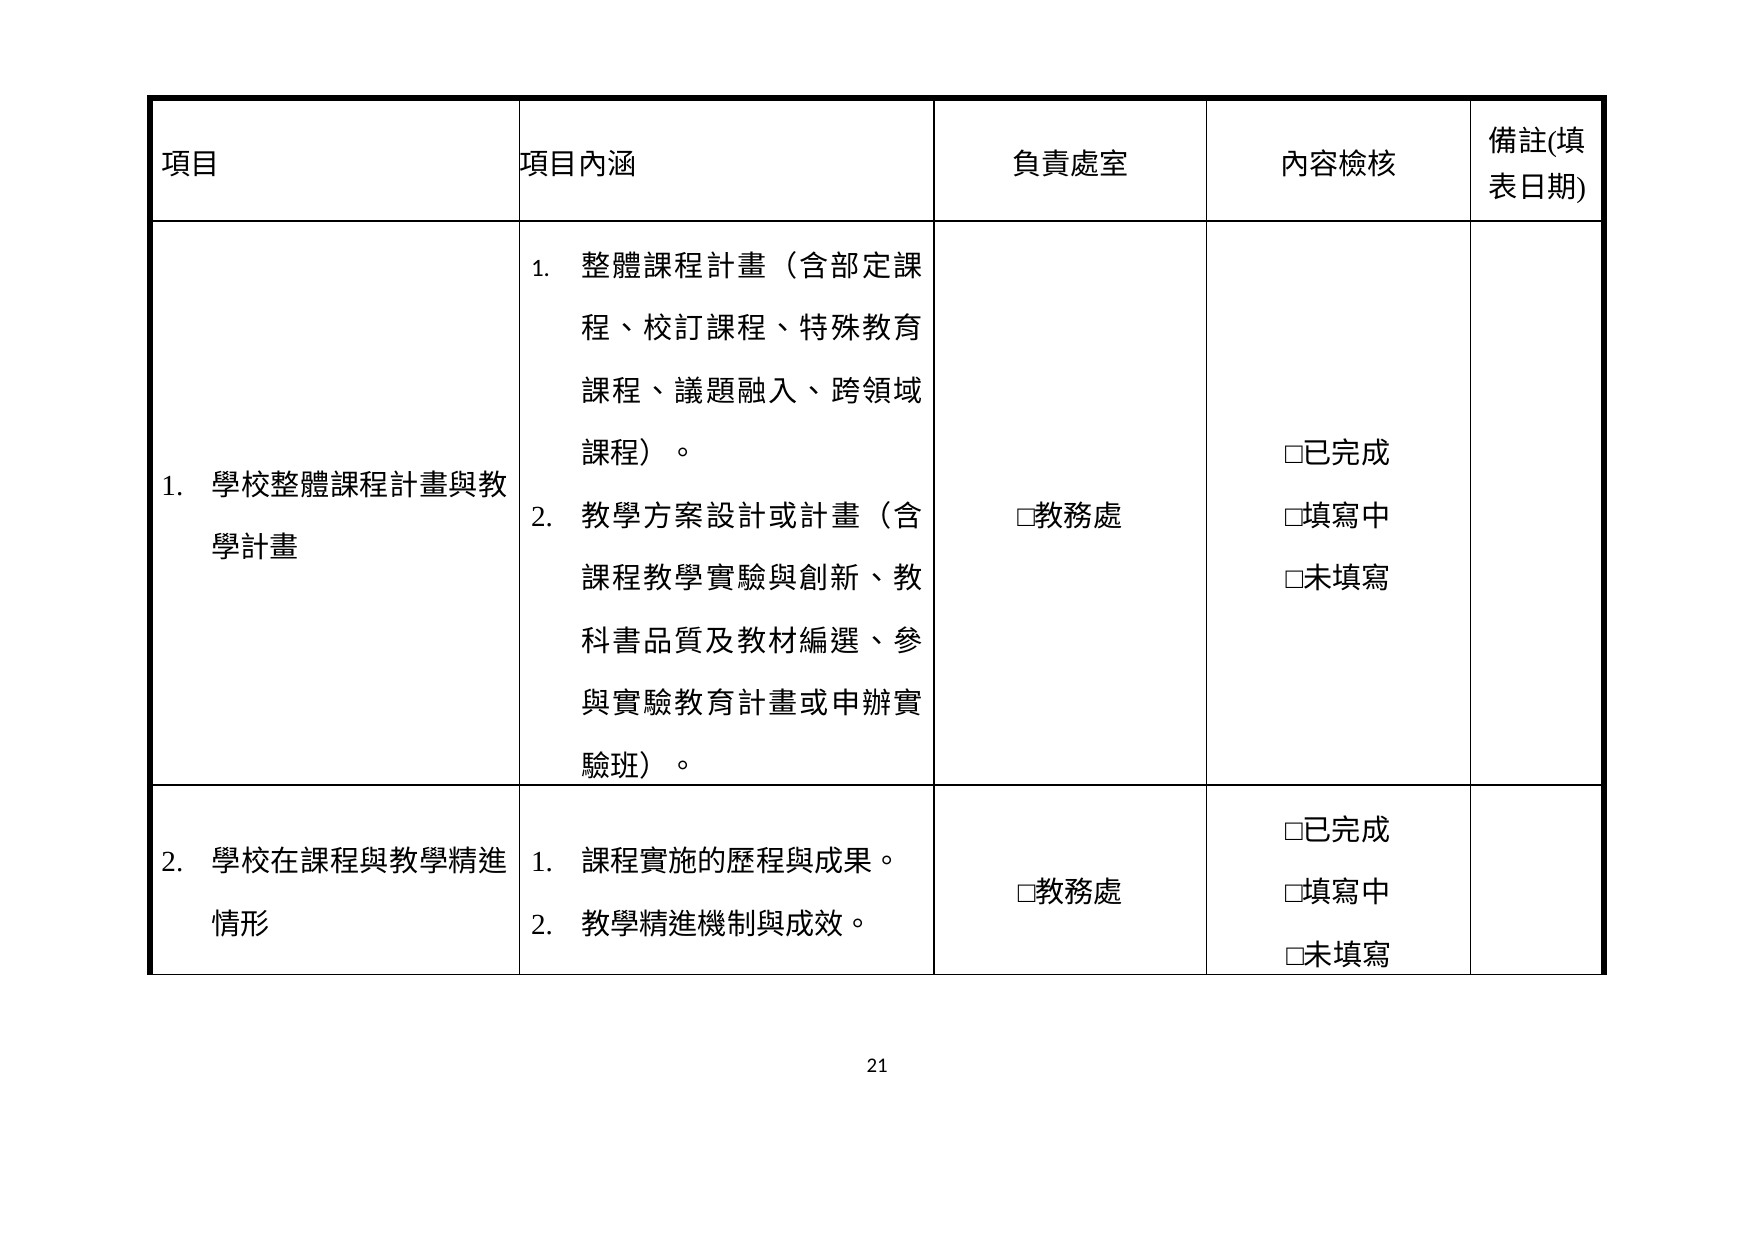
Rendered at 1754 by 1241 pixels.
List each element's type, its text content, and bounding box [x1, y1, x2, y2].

table_cell □教務處 [935, 786, 1206, 973]
table_header 備註(填表日期) [1471, 101, 1601, 220]
table_cell 課程實施的歷程與成果。 教學精進機制與成效。 [520, 786, 933, 973]
table_cell 整體課程計畫（含部定課程、校訂課程、特殊教育課程、議題融入、跨領域課程）。 教學方案設計或計畫（含課程教學實驗與創新、教科書品質及教材編選、參與實驗教育計畫或申辦實驗班）。 [520, 222, 933, 784]
table_header 項目內涵 [520, 101, 933, 220]
table_cell [1471, 786, 1601, 973]
table_header 負責處室 [935, 101, 1206, 220]
table_header 內容檢核 [1207, 101, 1470, 220]
table_cell □已完成 □填寫中 □未填寫 [1207, 786, 1470, 973]
table_header 項目 [153, 101, 519, 220]
table_cell 學校在課程與教學精進情形 [153, 786, 519, 973]
table_cell □教務處 [935, 222, 1206, 784]
table_cell 學校整體課程計畫與教學計畫 [153, 222, 519, 784]
table_cell [1471, 222, 1601, 784]
table_cell □已完成 □填寫中 □未填寫 [1207, 222, 1470, 784]
